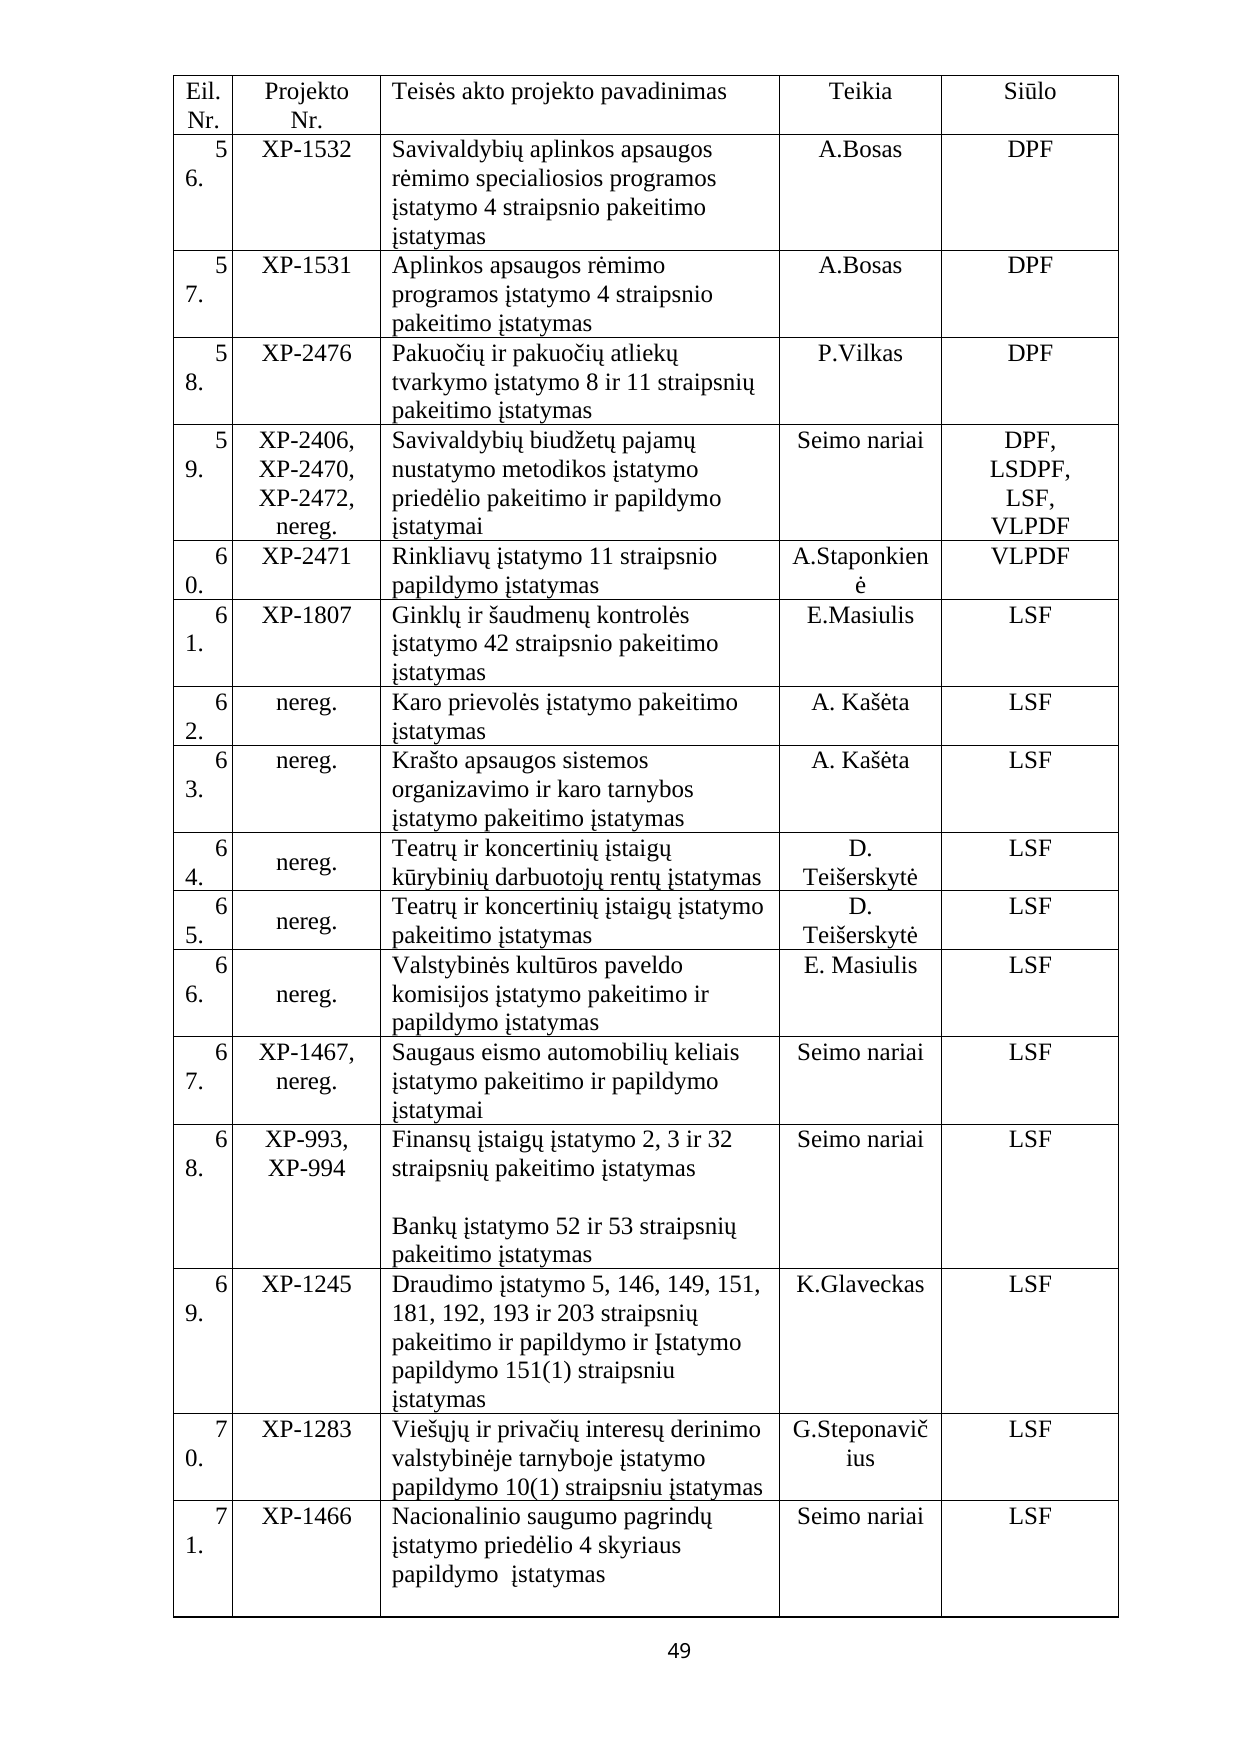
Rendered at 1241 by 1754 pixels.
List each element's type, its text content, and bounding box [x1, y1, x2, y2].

table_cell LSF [942, 1037, 1118, 1123]
table_cell Finansų įstaigų įstatymo 2, 3 ir 32 straipsnių pakeitimo įstatymas Bankų įstatymo 52 ir 53 straipsnių pakeitimo įstatymas [381, 1125, 779, 1268]
table_cell XP-1807 [233, 600, 380, 686]
table_cell D. Teišerskytė [780, 833, 941, 890]
table_cell nereg. [233, 746, 380, 832]
table_cell XP-2406, XP-2470, XP-2472, nereg. [233, 425, 380, 540]
table_cell Saugaus eismo automobilių keliais įstatymo pakeitimo ir papildymo įstatymai [381, 1037, 779, 1123]
table_cell XP-1467, nereg. [233, 1037, 380, 1123]
table_cell Viešųjų ir privačių interesų derinimo valstybinėje tarnyboje įstatymo papildymo 10(1) straipsniu įstatymas [381, 1414, 779, 1500]
table_cell E. Masiulis [780, 950, 941, 1036]
table_cell Seimo nariai [780, 1037, 941, 1123]
table_cell 61. [174, 600, 232, 686]
table_cell Pakuočių ir pakuočių atliekų tvarkymo įstatymo 8 ir 11 straipsnių pakeitimo įstatymas [381, 338, 779, 424]
table_cell D. Teišerskytė [780, 891, 941, 949]
table_cell LSF [942, 746, 1118, 832]
table_cell nereg. [233, 950, 380, 1036]
table_cell LSF [942, 687, 1118, 744]
table_cell DPF, LSDPF, LSF, VLPDF [942, 425, 1118, 540]
table_cell LSF [942, 1414, 1118, 1500]
table_cell Seimo nariai [780, 1125, 941, 1268]
table_cell LSF [942, 1269, 1118, 1413]
table_cell 59. [174, 425, 232, 540]
table_cell Rinkliavų įstatymo 11 straipsnio papildymo įstatymas [381, 541, 779, 599]
table_cell Aplinkos apsaugos rėmimo programos įstatymo 4 straipsnio pakeitimo įstatymas [381, 251, 779, 337]
table_cell XP-1245 [233, 1269, 380, 1413]
table_cell XP-1531 [233, 251, 380, 337]
table_cell E.Masiulis [780, 600, 941, 686]
table_cell 57. [174, 251, 232, 337]
table_cell 70. [174, 1414, 232, 1500]
table_cell G.Steponavičius [780, 1414, 941, 1500]
table_cell DPF [942, 338, 1118, 424]
table_cell Krašto apsaugos sistemos organizavimo ir karo tarnybos įstatymo pakeitimo įstatymas [381, 746, 779, 832]
table_header Teisės akto projekto pavadinimas [381, 76, 779, 133]
table_cell XP-993, XP-994 [233, 1125, 380, 1268]
table_cell K.Glaveckas [780, 1269, 941, 1413]
table_cell XP-2471 [233, 541, 380, 599]
table_cell A. Kašėta [780, 687, 941, 744]
table_cell P.Vilkas [780, 338, 941, 424]
table_cell A.Bosas [780, 251, 941, 337]
table_cell 69. [174, 1269, 232, 1413]
table_cell 60. [174, 541, 232, 599]
table_cell LSF [942, 1125, 1118, 1268]
table_cell nereg. [233, 833, 380, 890]
table_cell XP-2476 [233, 338, 380, 424]
table_cell 71. [174, 1501, 232, 1616]
table_cell nereg. [233, 687, 380, 744]
table_cell LSF [942, 950, 1118, 1036]
table_cell Savivaldybių biudžetų pajamų nustatymo metodikos įstatymo priedėlio pakeitimo ir papildymo įstatymai [381, 425, 779, 540]
table_cell Nacionalinio saugumo pagrindų įstatymo priedėlio 4 skyriaus papildymo įstatymas [381, 1501, 779, 1616]
table_cell Karo prievolės įstatymo pakeitimo įstatymas [381, 687, 779, 744]
table_cell Valstybinės kultūros paveldo komisijos įstatymo pakeitimo ir papildymo įstatymas [381, 950, 779, 1036]
table_cell DPF [942, 135, 1118, 249]
table_cell LSF [942, 891, 1118, 949]
table_cell Seimo nariai [780, 425, 941, 540]
table_header Eil. Nr. [174, 76, 232, 133]
table_cell 56. [174, 135, 232, 249]
table_header Projekto Nr. [233, 76, 380, 133]
table_cell XP-1532 [233, 135, 380, 249]
table_cell Ginklų ir šaudmenų kontrolės įstatymo 42 straipsnio pakeitimo įstatymas [381, 600, 779, 686]
table_cell LSF [942, 833, 1118, 890]
table_cell 63. [174, 746, 232, 832]
table_cell 58. [174, 338, 232, 424]
table_cell VLPDF [942, 541, 1118, 599]
table_cell Draudimo įstatymo 5, 146, 149, 151, 181, 192, 193 ir 203 straipsnių pakeitimo ir papildymo ir Įstatymo papildymo 151(1) straipsniu įstatymas [381, 1269, 779, 1413]
table_cell LSF [942, 600, 1118, 686]
table_cell A.Staponkienė [780, 541, 941, 599]
table_cell Teatrų ir koncertinių įstaigų kūrybinių darbuotojų rentų įstatymas [381, 833, 779, 890]
table_cell Teatrų ir koncertinių įstaigų įstatymo pakeitimo įstatymas [381, 891, 779, 949]
table_cell 66. [174, 950, 232, 1036]
table_cell 68. [174, 1125, 232, 1268]
table_header Teikia [780, 76, 941, 133]
table_cell Savivaldybių aplinkos apsaugos rėmimo specialiosios programos įstatymo 4 straipsnio pakeitimo įstatymas [381, 135, 779, 249]
table_cell LSF [942, 1501, 1118, 1616]
table_cell 67. [174, 1037, 232, 1123]
table_cell 64. [174, 833, 232, 890]
table_cell XP-1283 [233, 1414, 380, 1500]
table_cell nereg. [233, 891, 380, 949]
table_cell A.Bosas [780, 135, 941, 249]
table_cell 62. [174, 687, 232, 744]
table_cell XP-1466 [233, 1501, 380, 1616]
table_header Siūlo [942, 76, 1118, 133]
table_cell A. Kašėta [780, 746, 941, 832]
table_cell Seimo nariai [780, 1501, 941, 1616]
table_cell DPF [942, 251, 1118, 337]
table_cell 65. [174, 891, 232, 949]
